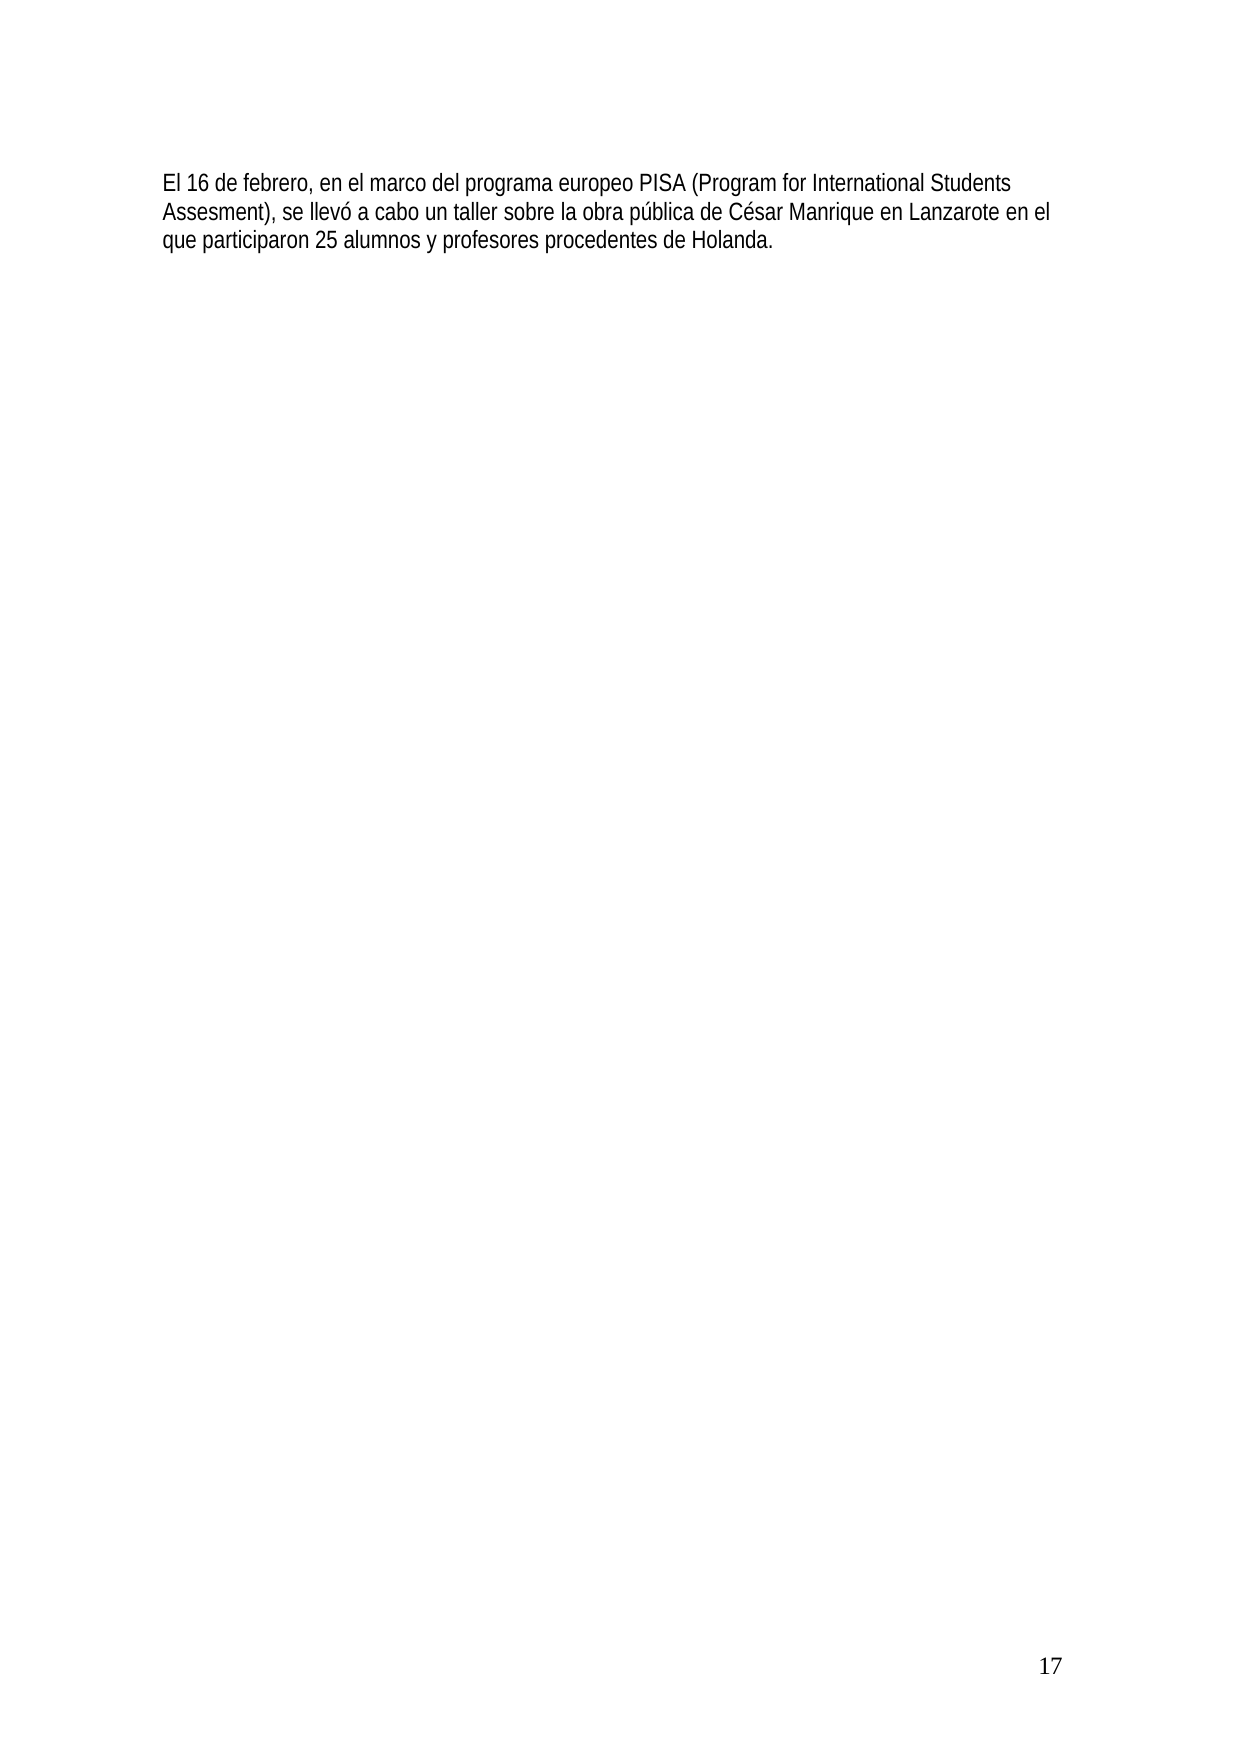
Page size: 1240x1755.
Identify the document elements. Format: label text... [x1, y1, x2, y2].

text El 16 de febrero, en el marco del programa europeo PISA (Program for International Students Assesment), se llevó a cabo un taller sobre la obra pública de César Manrique en Lanzarote en el que participaron 25 alumnos y profesores procedentes de Holanda. [162, 168, 1051, 254]
